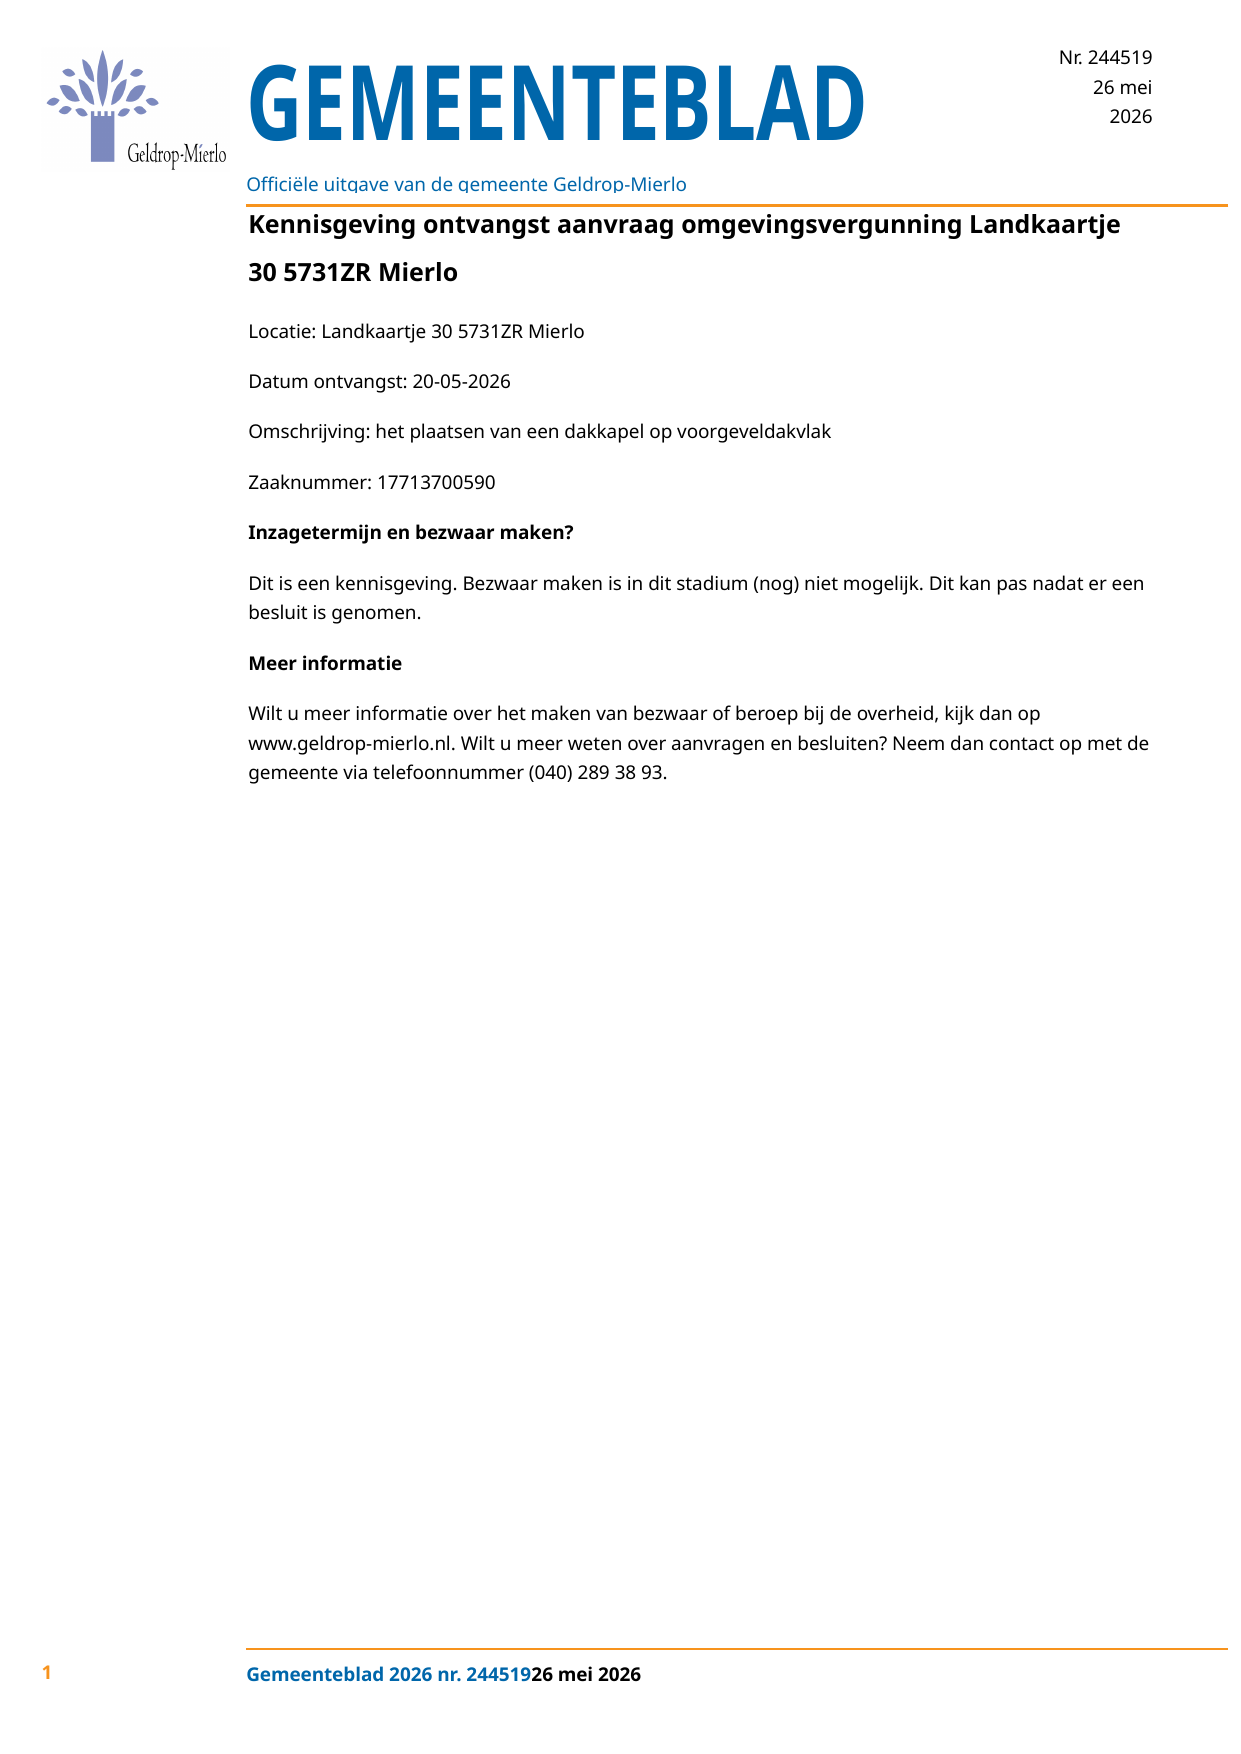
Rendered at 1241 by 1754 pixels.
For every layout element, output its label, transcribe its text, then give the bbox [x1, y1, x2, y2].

text Inzagetermijn en bezwaar maken? [248, 519, 1152, 545]
text Omschrijving: het plaatsen van een dakkapel op voorgeveldakvlak [248, 419, 1152, 444]
text Kennisgeving ontvangst aanvraag omgevingsvergunning Landkaartje 30 5731ZR Mierlo [248, 207, 1152, 288]
text Locatie: Landkaartje 30 5731ZR Mierlo [248, 318, 1152, 344]
text Zaaknummer: 17713700590 [248, 469, 1152, 495]
text Datum ontvangst: 20-05-2026 [248, 368, 1152, 394]
text Dit is een kennisgeving. Bezwaar maken is in dit stadium (nog) niet mogelijk. Dit kan pas nadat er een besluit is genomen. [248, 570, 1152, 625]
text Wilt u meer informatie over het maken van bezwaar of beroep bij de overheid, kijk dan op www.geldrop-mierlo.nl. Wilt u meer weten over aanvragen en besluiten? Neem dan contact op met de gemeente via telefoonnummer (040) 289 38 93. [248, 700, 1152, 785]
text Meer informatie [248, 650, 1152, 676]
picture [41, 47, 231, 172]
